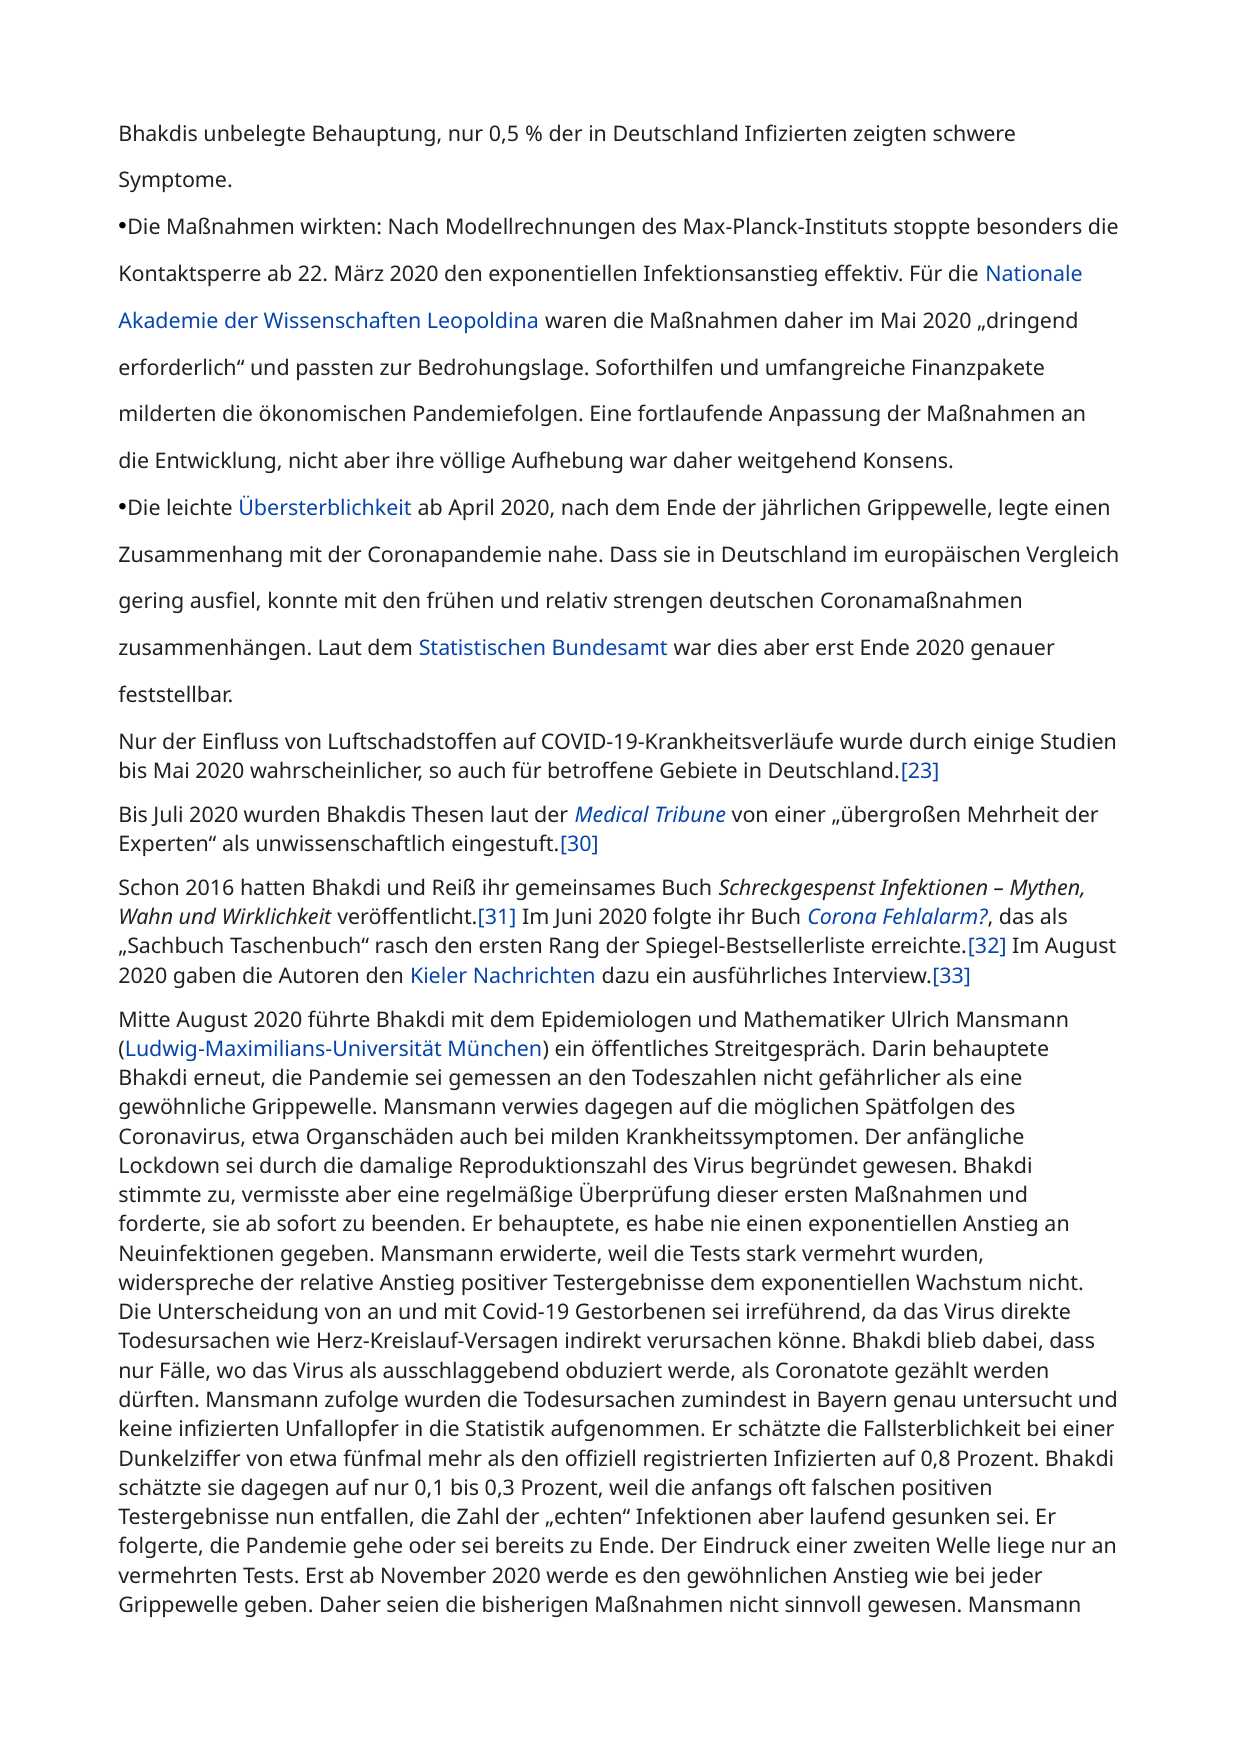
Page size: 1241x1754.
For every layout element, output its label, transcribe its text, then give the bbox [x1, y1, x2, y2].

list Die leichte Übersterblichkeit ab April 2020, nach dem Ende der jährlichen Grippewelle, legte einen Zusammenhang mit der Coronapandemie nahe. Dass sie in Deutschland im europäischen Vergleich gering ausfiel, konnte mit den frühen und relativ strengen deutschen Coronamaßnahmen zusammenhängen. Laut dem Statistischen Bundesamt war dies aber erst Ende 2020 genauer feststellbar. [118, 492, 1122, 709]
text Nur der Einfluss von Luftschadstoffen auf COVID-19-Krankheitsverläufe wurde durch einige Studien bis Mai 2020 wahrscheinlicher, so auch für betroffene Gebiete in Deutschland.[23] [118, 726, 1122, 785]
list Die Maßnahmen wirkten: Nach Modellrechnungen des Max-Planck-Instituts stoppte besonders die Kontaktsperre ab 22. März 2020 den exponentiellen Infektionsanstieg effektiv. Für die Nationale Akademie der Wissenschaften Leopoldina waren die Maßnahmen daher im Mai 2020 „dringend erforderlich“ und passten zur Bedrohungslage. Soforthilfen und umfangreiche Finanzpakete milderten die ökonomischen Pandemiefolgen. Eine fortlaufende Anpassung der Maßnahmen an die Entwicklung, nicht aber ihre völlige Aufhebung war daher weitgehend Konsens. [118, 212, 1122, 475]
text Schon 2016 hatten Bhakdi und Reiß ihr gemeinsames Buch Schreckgespenst Infektionen – Mythen, Wahn und Wirklichkeit veröffentlicht.[31] Im Juni 2020 folgte ihr Buch Corona Fehlalarm?, das als „Sachbuch Taschenbuch“ rasch den ersten Rang der Spiegel-Bestsellerliste erreichte.[32] Im August 2020 gaben die Autoren den Kieler Nachrichten dazu ein ausführliches Interview.[33] [118, 872, 1122, 989]
text Mitte August 2020 führte Bhakdi mit dem Epidemiologen und Mathematiker Ulrich Mansmann (Ludwig-Maximilians-Universität München) ein öffentliches Streitgespräch. Darin behauptete Bhakdi erneut, die Pandemie sei gemessen an den Todeszahlen nicht gefährlicher als eine gewöhnliche Grippewelle. Mansmann verwies dagegen auf die möglichen Spätfolgen des Coronavirus, etwa Organschäden auch bei milden Krankheitssymptomen. Der anfängliche Lockdown sei durch die damalige Reproduktionszahl des Virus begründet gewesen. Bhakdi stimmte zu, vermisste aber eine regelmäßige Überprüfung dieser ersten Maßnahmen und forderte, sie ab sofort zu beenden. Er behauptete, es habe nie einen exponentiellen Anstieg an Neuinfektionen gegeben. Mansmann erwiderte, weil die Tests stark vermehrt wurden, widerspreche der relative Anstieg positiver Testergebnisse dem exponentiellen Wachstum nicht. Die Unterscheidung von an und mit Covid-19 Gestorbenen sei irreführend, da das Virus direkte Todesursachen wie Herz-Kreislauf-Versagen indirekt verursachen könne. Bhakdi blieb dabei, dass nur Fälle, wo das Virus als ausschlaggebend obduziert werde, als Coronatote gezählt werden dürften. Mansmann zufolge wurden die Todesursachen zumindest in Bayern genau untersucht und keine infizierten Unfallopfer in die Statistik aufgenommen. Er schätzte die Fallsterblichkeit bei einer Dunkelziffer von etwa fünfmal mehr als den offiziell registrierten Infizierten auf 0,8 Prozent. Bhakdi schätzte sie dagegen auf nur 0,1 bis 0,3 Prozent, weil die anfangs oft falschen positiven Testergebnisse nun entfallen, die Zahl der „echten“ Infektionen aber laufend gesunken sei. Er folgerte, die Pandemie gehe oder sei bereits zu Ende. Der Eindruck einer zweiten Welle liege nur an vermehrten Tests. Erst ab November 2020 werde es den gewöhnlichen Anstieg wie bei jeder Grippewelle geben. Daher seien die bisherigen Maßnahmen nicht sinnvoll gewesen. Mansmann [118, 1004, 1122, 1619]
text Bis Juli 2020 wurden Bhakdis Thesen laut der Medical Tribune von einer „übergroßen Mehrheit der Experten“ als unwissenschaftlich eingestuft.[30] [118, 799, 1122, 858]
list Bhakdis unbelegte Behauptung, nur 0,5 % der in Deutschland Infizierten zeigten schwere Symptome. [118, 118, 1122, 194]
